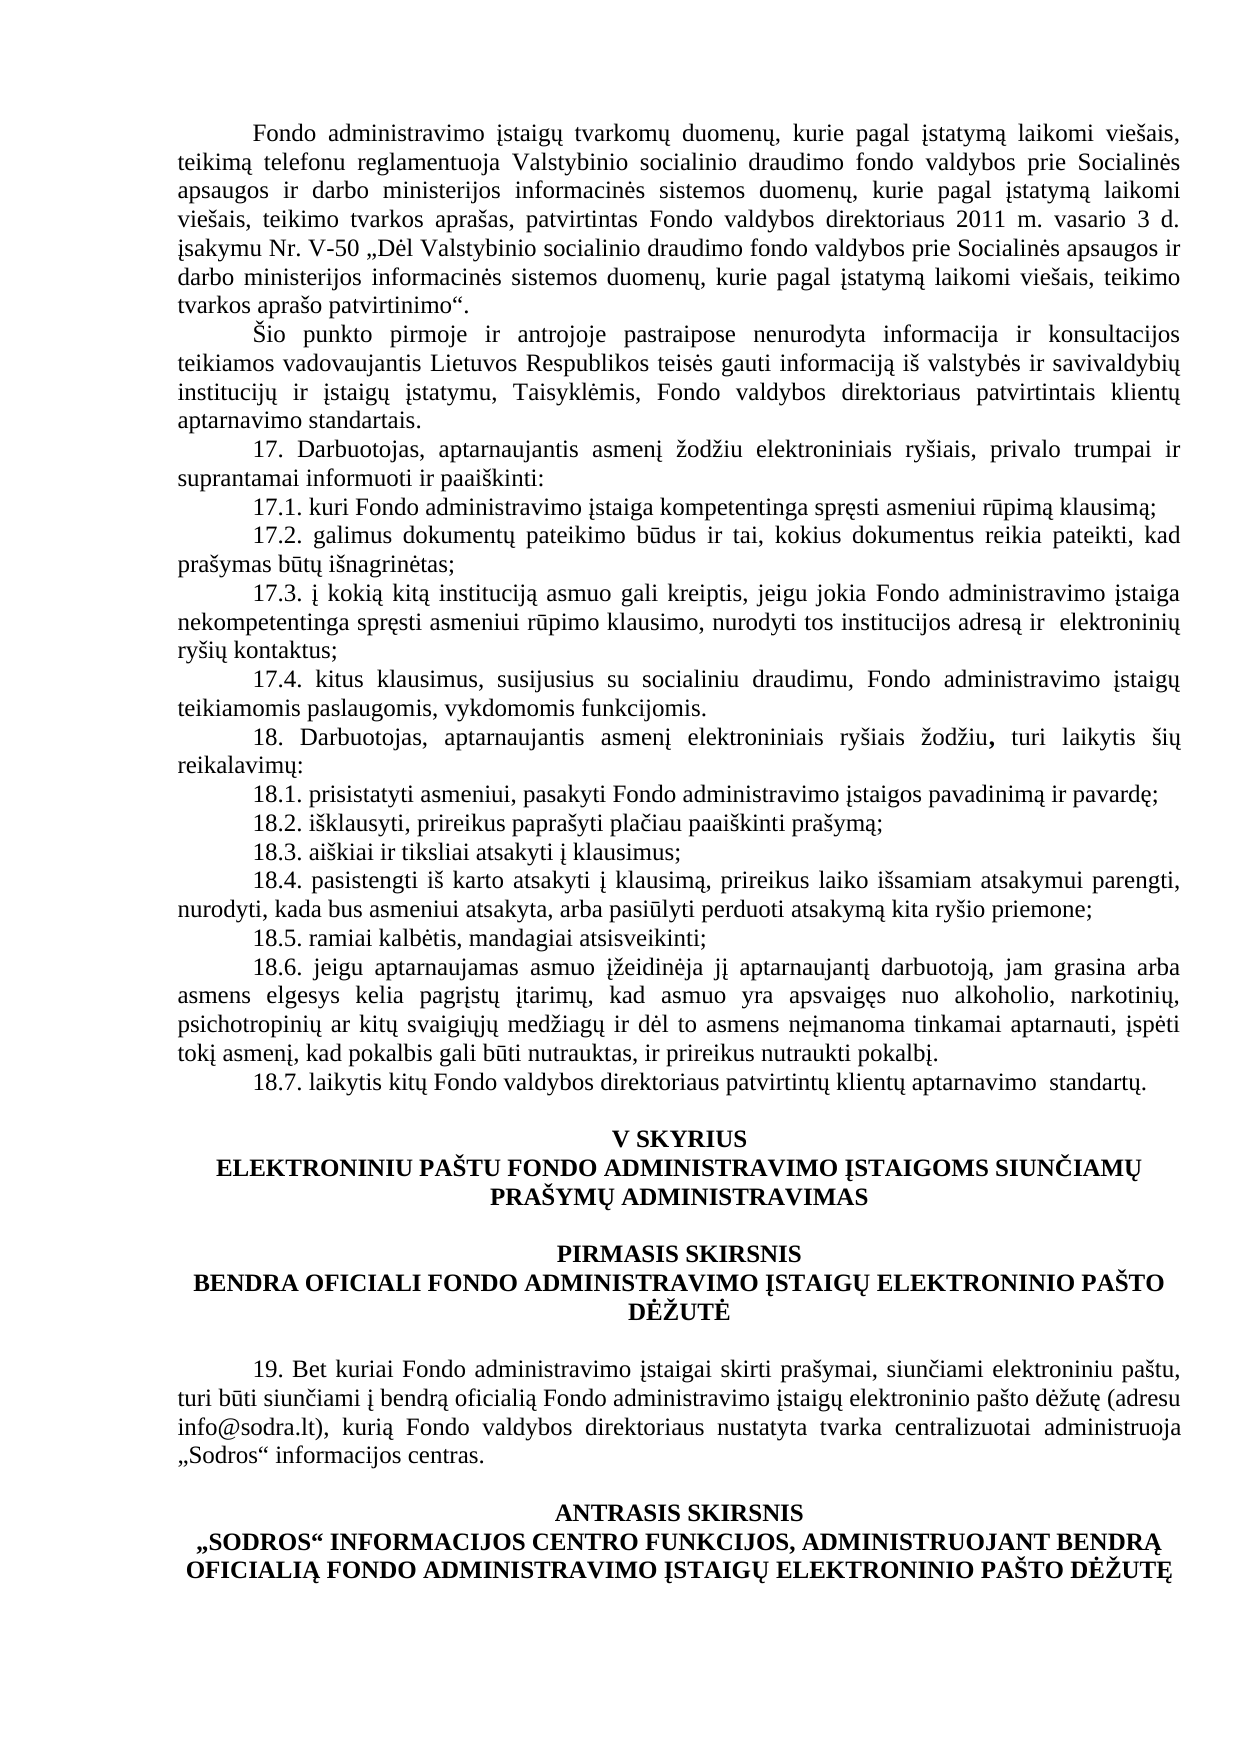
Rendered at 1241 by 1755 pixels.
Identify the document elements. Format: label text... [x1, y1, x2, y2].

text ANTRASIS SKIRSNIS [177, 1498, 1181, 1527]
text 18. Darbuotojas, aptarnaujantis asmenį elektroniniais ryšiais žodžiu, turi laikytis šių reikalavimų: [177, 722, 1181, 779]
text 18.5. ramiai kalbėtis, mandagiai atsisveikinti; [177, 923, 1181, 952]
text Šio punkto pirmoje ir antrojoje pastraipose nenurodyta informacija ir konsultacijos teikiamos vadovaujantis Lietuvos Respublikos teisės gauti informaciją iš valstybės ir savivaldybių institucijų ir įstaigų įstatymu, Taisyklėmis, Fondo valdybos direktoriaus patvirtintais klientų aptarnavimo standartais. [177, 319, 1181, 434]
text V SKYRIUS [177, 1124, 1181, 1153]
text 18.1. prisistatyti asmeniui, pasakyti Fondo administravimo įstaigos pavadinimą ir pavardę; [177, 779, 1181, 808]
text 18.4. pasistengti iš karto atsakyti į klausimą, prireikus laiko išsamiam atsakymui parengti, nurodyti, kada bus asmeniui atsakyta, arba pasiūlyti perduoti atsakymą kita ryšio priemone; [177, 866, 1181, 923]
text ELEKTRONINIU PAŠTU FONDO ADMINISTRAVIMO ĮSTAIGOMS SIUNČIAMŲ PRAŠYMŲ ADMINISTRAVIMAS [177, 1153, 1181, 1211]
text 17.2. galimus dokumentų pateikimo būdus ir tai, kokius dokumentus reikia pateikti, kad prašymas būtų išnagrinėtas; [177, 521, 1181, 578]
text 17.3. į kokią kitą instituciją asmuo gali kreiptis, jeigu jokia Fondo administravimo įstaiga nekompetentinga spręsti asmeniui rūpimo klausimo, nurodyti tos institucijos adresą ir elektroninių ryšių kontaktus; [177, 578, 1181, 664]
text 17.4. kitus klausimus, susijusius su socialiniu draudimu, Fondo administravimo įstaigų teikiamomis paslaugomis, vykdomomis funkcijomis. [177, 664, 1181, 722]
text 17.1. kuri Fondo administravimo įstaiga kompetentinga spręsti asmeniui rūpimą klausimą; [177, 492, 1181, 521]
text PIRMASIS SKIRSNIS [177, 1239, 1181, 1268]
text 17. Darbuotojas, aptarnaujantis asmenį žodžiu elektroniniais ryšiais, privalo trumpai ir suprantamai informuoti ir paaiškinti: [177, 434, 1181, 492]
text 18.2. išklausyti, prireikus paprašyti plačiau paaiškinti prašymą; [177, 808, 1181, 837]
text BENDRA OFICIALI FONDO ADMINISTRAVIMO ĮSTAIGŲ ELEKTRONINIO PAŠTO DĖŽUTĖ [177, 1268, 1181, 1326]
text 18.3. aiškiai ir tiksliai atsakyti į klausimus; [177, 837, 1181, 866]
text Fondo administravimo įstaigų tvarkomų duomenų, kurie pagal įstatymą laikomi viešais, teikimą telefonu reglamentuoja Valstybinio socialinio draudimo fondo valdybos prie Socialinės apsaugos ir darbo ministerijos informacinės sistemos duomenų, kurie pagal įstatymą laikomi viešais, teikimo tvarkos aprašas, patvirtintas Fondo valdybos direktoriaus 2011 m. vasario 3 d. įsakymu Nr. V-50 „Dėl Valstybinio socialinio draudimo fondo valdybos prie Socialinės apsaugos ir darbo ministerijos informacinės sistemos duomenų, kurie pagal įstatymą laikomi viešais, teikimo tvarkos aprašo patvirtinimo“. [177, 118, 1181, 319]
text 18.6. jeigu aptarnaujamas asmuo įžeidinėja jį aptarnaujantį darbuotoją, jam grasina arba asmens elgesys kelia pagrįstų įtarimų, kad asmuo yra apsvaigęs nuo alkoholio, narkotinių, psichotropinių ar kitų svaigiųjų medžiagų ir dėl to asmens neįmanoma tinkamai aptarnauti, įspėti tokį asmenį, kad pokalbis gali būti nutrauktas, ir prireikus nutraukti pokalbį. [177, 952, 1181, 1067]
text 19. Bet kuriai Fondo administravimo įstaigai skirti prašymai, siunčiami elektroniniu paštu, turi būti siunčiami į bendrą oficialią Fondo administravimo įstaigų elektroninio pašto dėžutę (adresu info@sodra.lt), kurią Fondo valdybos direktoriaus nustatyta tvarka centralizuotai administruoja „Sodros“ informacijos centras. [177, 1354, 1181, 1469]
text „SODROS“ INFORMACIJOS CENTRO FUNKCIJOS, ADMINISTRUOJANT BENDRĄ oficialią FONDO ADMINISTRAVIMO ĮSTAIGŲ elektroninio PAŠTO DĖŽUTĘ [177, 1527, 1181, 1584]
text 18.7. laikytis kitų Fondo valdybos direktoriaus patvirtintų klientų aptarnavimo standartų. [177, 1067, 1181, 1096]
